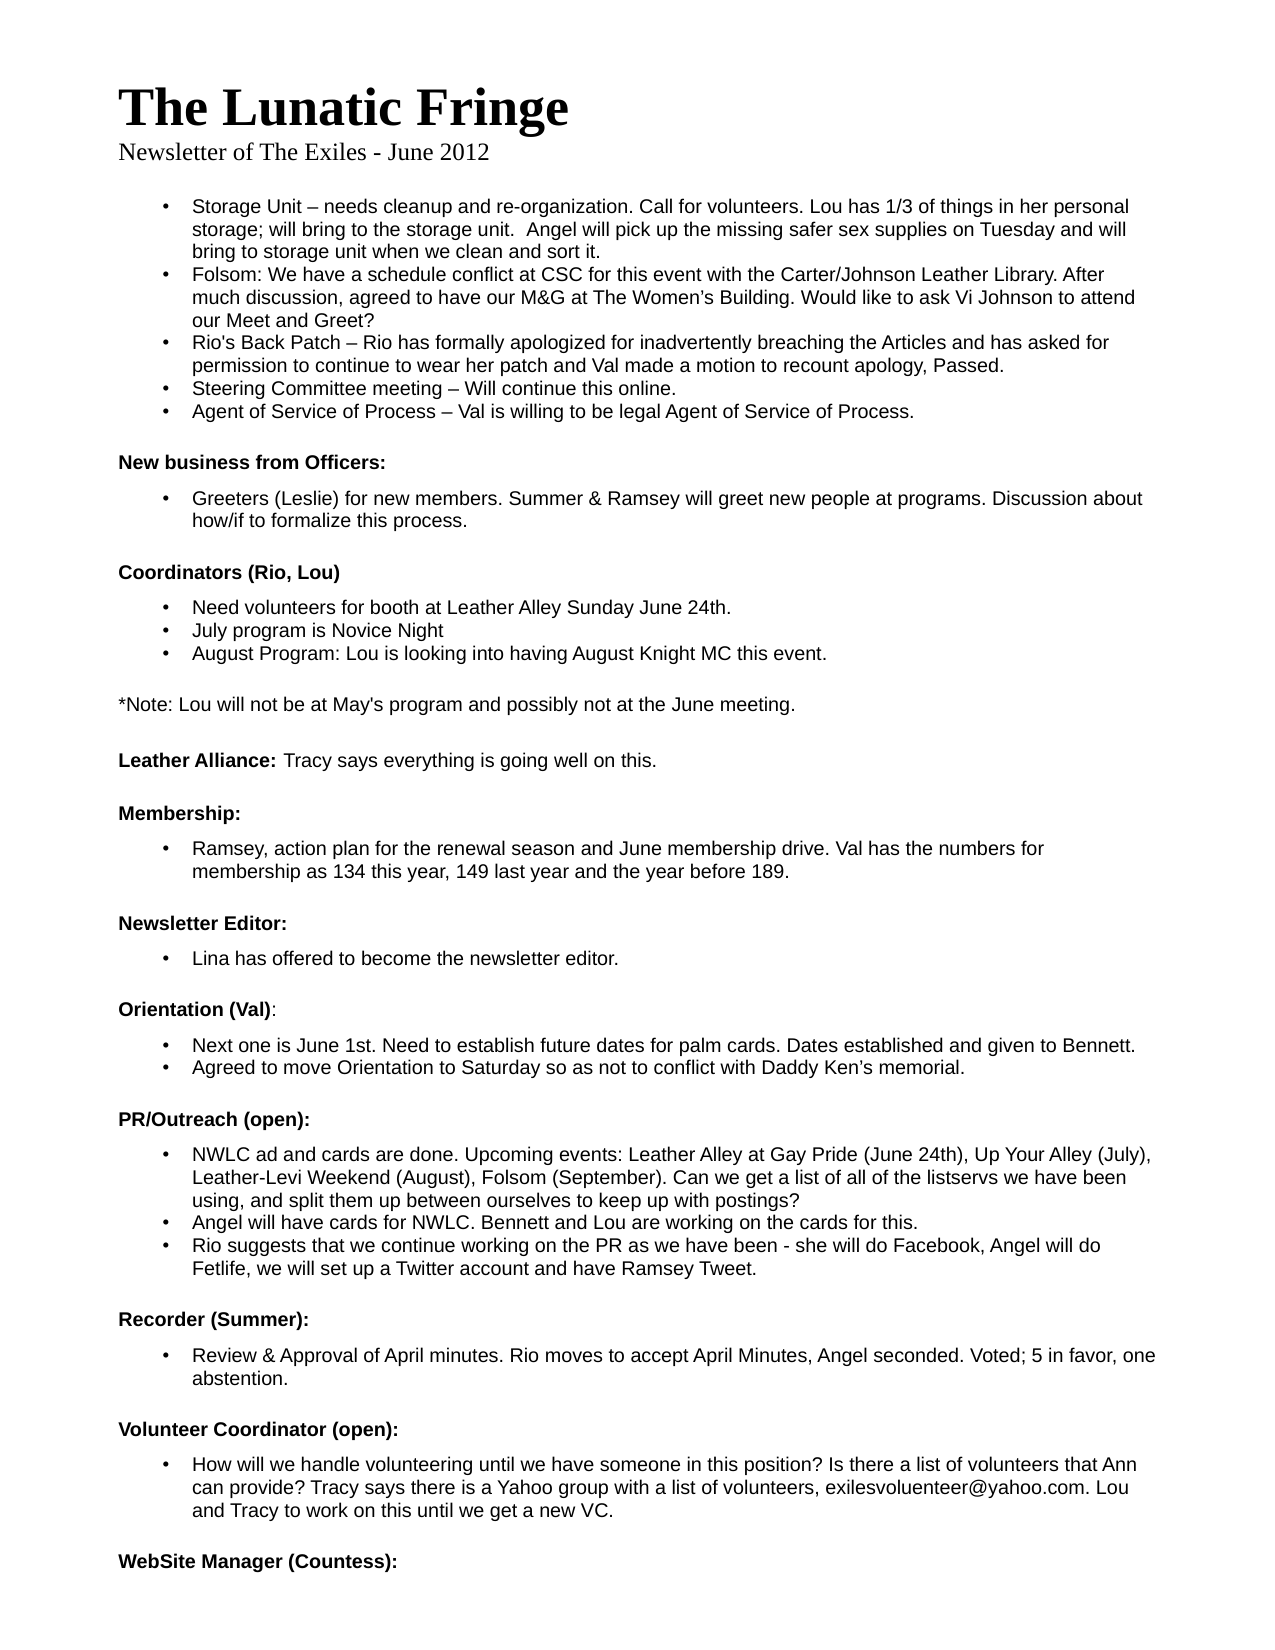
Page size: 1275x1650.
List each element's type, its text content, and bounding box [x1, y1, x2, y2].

text WebSite Manager (Countess): [118, 1521, 1157, 1573]
text Recorder (Summer): [118, 1279, 1157, 1331]
list Lina has offered to become the newsletter editor. [162, 947, 1157, 969]
text Newsletter Editor: [118, 883, 1157, 934]
list Angel will have cards for NWLC. Bennett and Lou are working on the cards for this. [162, 1211, 1157, 1234]
list Agent of Service of Process – Val is willing to be legal Agent of Service of Process. [162, 399, 1157, 422]
text *Note: Lou will not be at May's program and possibly not at the June meeting. Leather Alliance: Tracy says everything is going well on this. Membership: [118, 664, 1157, 825]
text Volunteer Coordinator (open): [118, 1389, 1157, 1441]
list Ramsey, action plan for the renewal season and June membership drive. Val has the numbers for membership as 134 this year, 149 last year and the year before 189. [162, 837, 1157, 883]
list Review & Approval of April minutes. Rio moves to accept April Minutes, Angel seconded. Voted; 5 in favor, one abstention. [162, 1343, 1157, 1389]
list Steering Committee meeting – Will continue this online. [162, 377, 1157, 399]
text Coordinators (Rio, Lou) [118, 532, 1157, 583]
text PR/Outreach (open): [118, 1079, 1157, 1131]
list August Program: Lou is looking into having August Knight MC this event. [162, 641, 1157, 664]
list Need volunteers for booth at Leather Alley Sunday June 24th. [162, 596, 1157, 619]
list Greeters (Leslie) for new members. Summer & Ramsey will greet new people at programs. Discussion about how/if to formalize this process. [162, 486, 1157, 532]
list Rio's Back Patch – Rio has formally apologized for inadvertently breaching the Articles and has asked for permission to continue to wear her patch and Val made a motion to recount apology, Passed. [162, 331, 1157, 377]
list Folsom: We have a schedule conflict at CSC for this event with the Carter/Johnson Leather Library. After much discussion, agreed to have our M&G at The Women’s Building. Would like to ask Vi Johnson to attend our Meet and Greet? [162, 263, 1157, 331]
list NWLC ad and cards are done. Upcoming events: Leather Alley at Gay Pride (June 24th), Up Your Alley (July), Leather-Levi Weekend (August), Folsom (September). Can we get a list of all of the listservs we have been using, and split them up between ourselves to keep up with postings? [162, 1143, 1157, 1211]
list Rio suggests that we continue working on the PR as we have been - she will do Facebook, Angel will do Fetlife, we will set up a Twitter account and have Ramsey Tweet. [162, 1234, 1157, 1279]
list Storage Unit – needs cleanup and re-organization. Call for volunteers. Lou has 1/3 of things in her personal storage; will bring to the storage unit. Angel will pick up the missing safer sex supplies on Tuesday and will bring to storage unit when we clean and sort it. [162, 195, 1157, 263]
list How will we handle volunteering until we have someone in this position? Is there a list of volunteers that Ann can provide? Tracy says there is a Yahoo group with a list of volunteers, exilesvoluenteer@yahoo.com. Lou and Tracy to work on this until we get a new VC. [162, 1453, 1157, 1521]
text Orientation (Val): [118, 969, 1157, 1021]
text New business from Officers: [118, 422, 1157, 474]
list Next one is June 1st. Need to establish future dates for palm cards. Dates established and given to Bennett. [162, 1033, 1157, 1056]
list July program is Novice Night [162, 619, 1157, 641]
list Agreed to move Orientation to Saturday so as not to conflict with Daddy Ken’s memorial. [162, 1056, 1157, 1079]
